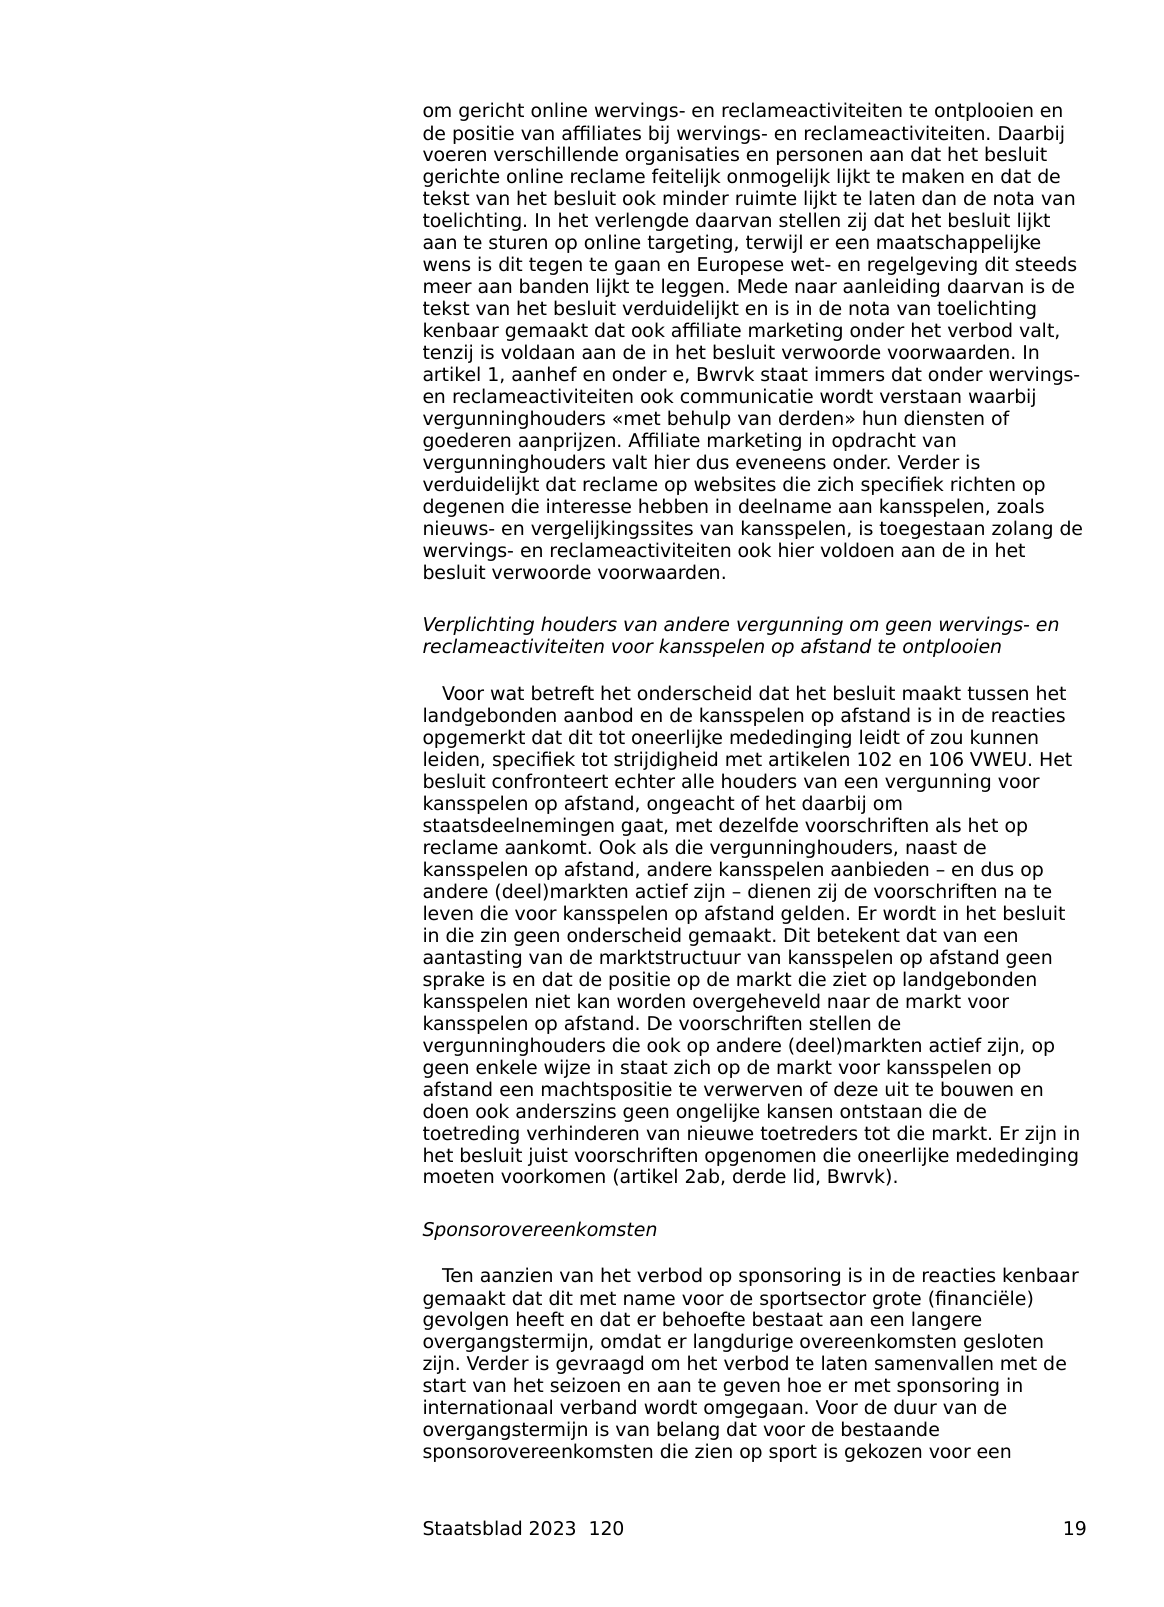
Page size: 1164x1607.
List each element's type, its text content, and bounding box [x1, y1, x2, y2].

text Ten aanzien van het verbod op sponsoring is in de reacties kenbaar gemaakt dat dit met name voor de sportsector grote (financiële) gevolgen heeft en dat er behoefte bestaat aan een langere overgangstermijn, omdat er langdurige overeenkomsten gesloten zijn. Verder is gevraagd om het verbod te laten samenvallen met de start van het seizoen en aan te geven hoe er met sponsoring in internationaal verband wordt omgegaan. Voor de duur van de overgangstermijn is van belang dat voor de bestaande sponsorovereenkomsten die zien op sport is gekozen voor een [422, 1265, 1087, 1463]
text om gericht online wervings- en reclameactiviteiten te ontplooien en de positie van affiliates bij wervings- en reclameactiviteiten. Daarbij voeren verschillende organisaties en personen aan dat het besluit gerichte online reclame feitelijk onmogelijk lijkt te maken en dat de tekst van het besluit ook minder ruimte lijkt te laten dan de nota van toelichting. In het verlengde daarvan stellen zij dat het besluit lijkt aan te sturen op online targeting, terwijl er een maatschappelijke wens is dit tegen te gaan en Europese wet- en regelgeving dit steeds meer aan banden lijkt te leggen. Mede naar aanleiding daarvan is de tekst van het besluit verduidelijkt en is in de nota van toelichting kenbaar gemaakt dat ook affiliate marketing onder het verbod valt, tenzij is voldaan aan de in het besluit verwoorde voorwaarden. In artikel 1, aanhef en onder e, Bwrvk staat immers dat onder wervings- en reclameactiviteiten ook communicatie wordt verstaan waarbij vergunninghouders «met behulp van derden» hun diensten of goederen aanprijzen. Affiliate marketing in opdracht van vergunninghouders valt hier dus eveneens onder. Verder is verduidelijkt dat reclame op websites die zich specifiek richten op degenen die interesse hebben in deelname aan kansspelen, zoals nieuws- en vergelijkingssites van kansspelen, is toegestaan zolang de wervings- en reclameactiviteiten ook hier voldoen aan de in het besluit verwoorde voorwaarden. [422, 100, 1087, 584]
subtitle Verplichting houders van andere vergunning om geen wervings- en reclameactiviteiten voor kansspelen op afstand te ontplooien [422, 614, 1087, 658]
subtitle Sponsorovereenkomsten [422, 1218, 1087, 1240]
text Voor wat betreft het onderscheid dat het besluit maakt tussen het landgebonden aanbod en de kansspelen op afstand is in de reacties opgemerkt dat dit tot oneerlijke mededinging leidt of zou kunnen leiden, specifiek tot strijdigheid met artikelen 102 en 106 VWEU. Het besluit confronteert echter alle houders van een vergunning voor kansspelen op afstand, ongeacht of het daarbij om staatsdeelnemingen gaat, met dezelfde voorschriften als het op reclame aankomt. Ook als die vergunninghouders, naast de kansspelen op afstand, andere kansspelen aanbieden – en dus op andere (deel)markten actief zijn – dienen zij de voorschriften na te leven die voor kansspelen op afstand gelden. Er wordt in het besluit in die zin geen onderscheid gemaakt. Dit betekent dat van een aantasting van de marktstructuur van kansspelen op afstand geen sprake is en dat de positie op de markt die ziet op landgebonden kansspelen niet kan worden overgeheveld naar de markt voor kansspelen op afstand. De voorschriften stellen de vergunninghouders die ook op andere (deel)markten actief zijn, op geen enkele wijze in staat zich op de markt voor kansspelen op afstand een machtspositie te verwerven of deze uit te bouwen en doen ook anderszins geen ongelijke kansen ontstaan die de toetreding verhinderen van nieuwe toetreders tot die markt. Er zijn in het besluit juist voorschriften opgenomen die oneerlijke mededinging moeten voorkomen (artikel 2ab, derde lid, Bwrvk). [422, 683, 1087, 1188]
